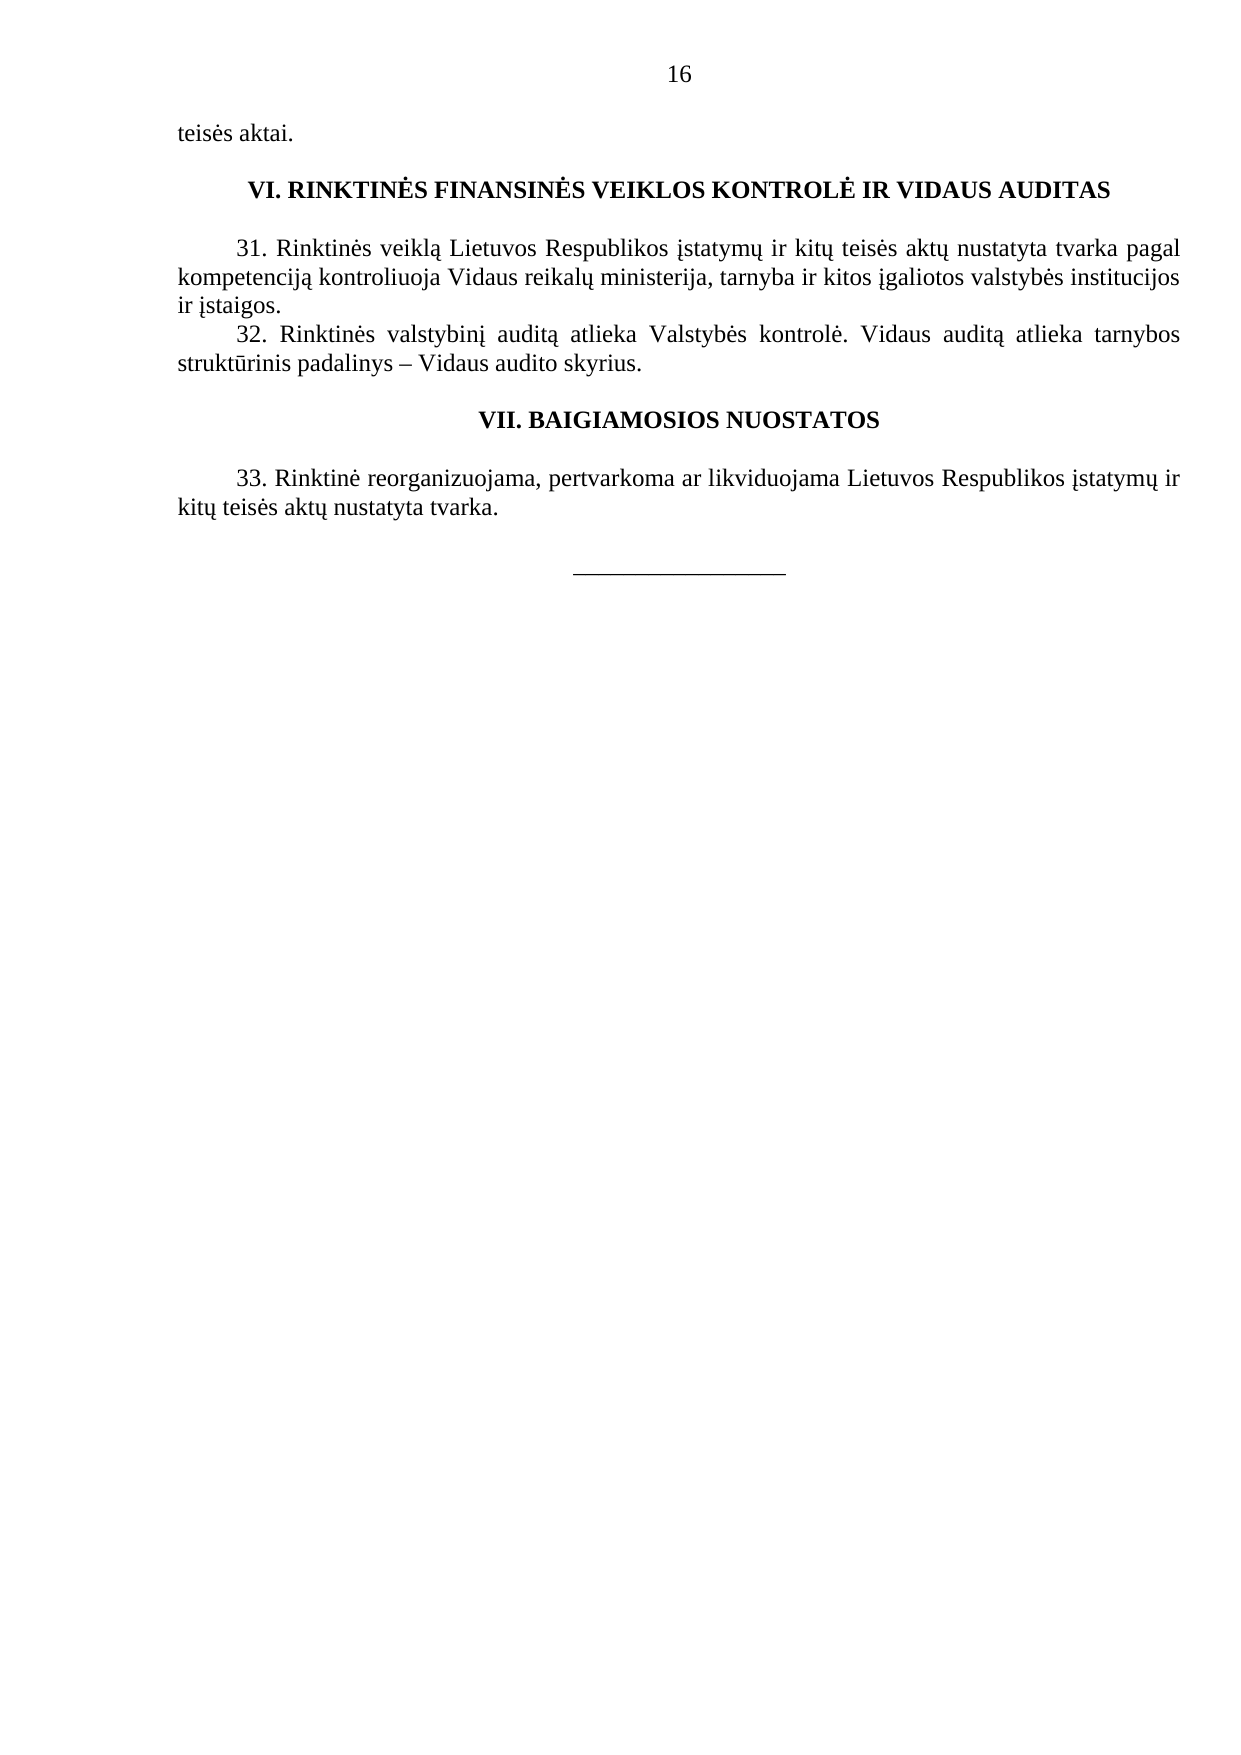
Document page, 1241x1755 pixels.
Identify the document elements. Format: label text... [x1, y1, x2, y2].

text VII. BAIGIAMOSIOS NUOSTATOS [177, 406, 1181, 434]
text VI. RINKTINĖS FINANSINĖS VEIKLOS KONTROLĖ IR VIDAUS AUDITAS [177, 176, 1181, 204]
text 31. Rinktinės veiklą Lietuvos Respublikos įstatymų ir kitų teisės aktų nustatyta tvarka pagal kompetenciją kontroliuoja Vidaus reikalų ministerija, tarnyba ir kitos įgaliotos valstybės institucijos ir įstaigos. [177, 233, 1181, 319]
text _________________ [177, 549, 1181, 578]
text 33. Rinktinė reorganizuojama, pertvarkoma ar likviduojama Lietuvos Respublikos įstatymų ir kitų teisės aktų nustatyta tvarka. [177, 463, 1181, 521]
text 32. Rinktinės valstybinį auditą atlieka Valstybės kontrolė. Vidaus auditą atlieka tarnybos struktūrinis padalinys – Vidaus audito skyrius. [177, 319, 1181, 377]
text teisės aktai. [177, 118, 1181, 147]
